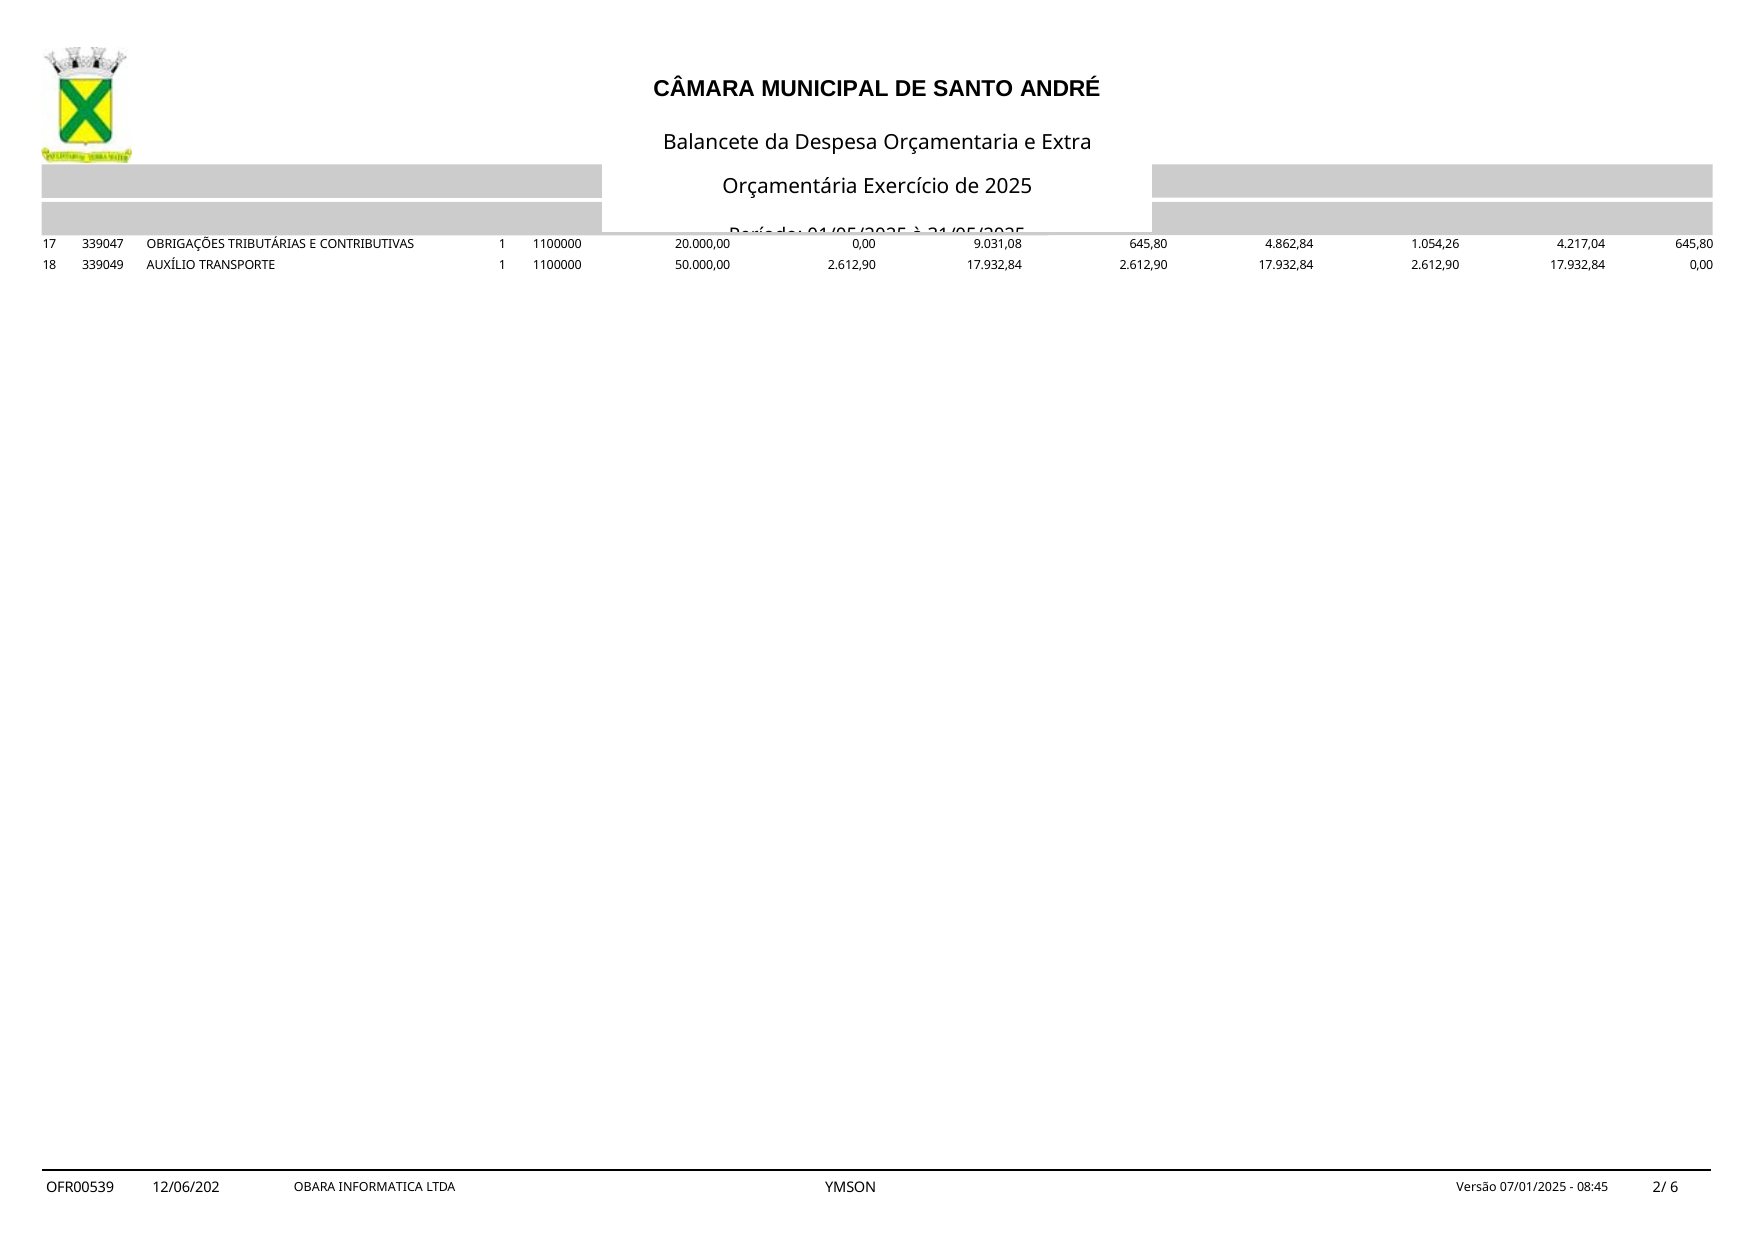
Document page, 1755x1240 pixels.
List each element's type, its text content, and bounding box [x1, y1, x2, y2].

table_cell 2.612,90 [1349, 253, 1491, 274]
table_cell 4.217,04 [1491, 236, 1626, 253]
table_cell 2.612,90 [1057, 253, 1199, 274]
table_cell 9.031,08 [908, 236, 1057, 253]
table_cell 645,80 [1626, 235, 1715, 253]
table_cell 339047 [69, 236, 135, 253]
table_cell 1.054,26 [1349, 236, 1491, 253]
table_cell 2.612,90 [766, 253, 908, 274]
table_cell 1100000 [519, 253, 615, 274]
table_cell 0,00 [1626, 253, 1715, 274]
table_cell 4.862,84 [1199, 236, 1348, 253]
table_cell 17 [39, 235, 69, 253]
table_cell 339049 [69, 253, 135, 274]
table_cell 645,80 [1057, 236, 1199, 253]
table_cell 1 [486, 253, 519, 274]
table_cell 17.932,84 [908, 253, 1057, 274]
table_cell 50.000,00 [615, 253, 766, 274]
table_cell 0,00 [766, 236, 908, 253]
table_cell 17.932,84 [1491, 253, 1626, 274]
table_cell 17.932,84 [1199, 253, 1348, 274]
table_cell 18 [39, 253, 69, 274]
table_cell 20.000,00 [615, 236, 766, 253]
table_cell OBRIGAÇÕES TRIBUTÁRIAS E CONTRIBUTIVAS [135, 236, 486, 253]
table_cell AUXÍLIO TRANSPORTE [135, 253, 486, 274]
table_cell 1100000 [519, 236, 615, 253]
table_cell 1 [486, 236, 519, 253]
